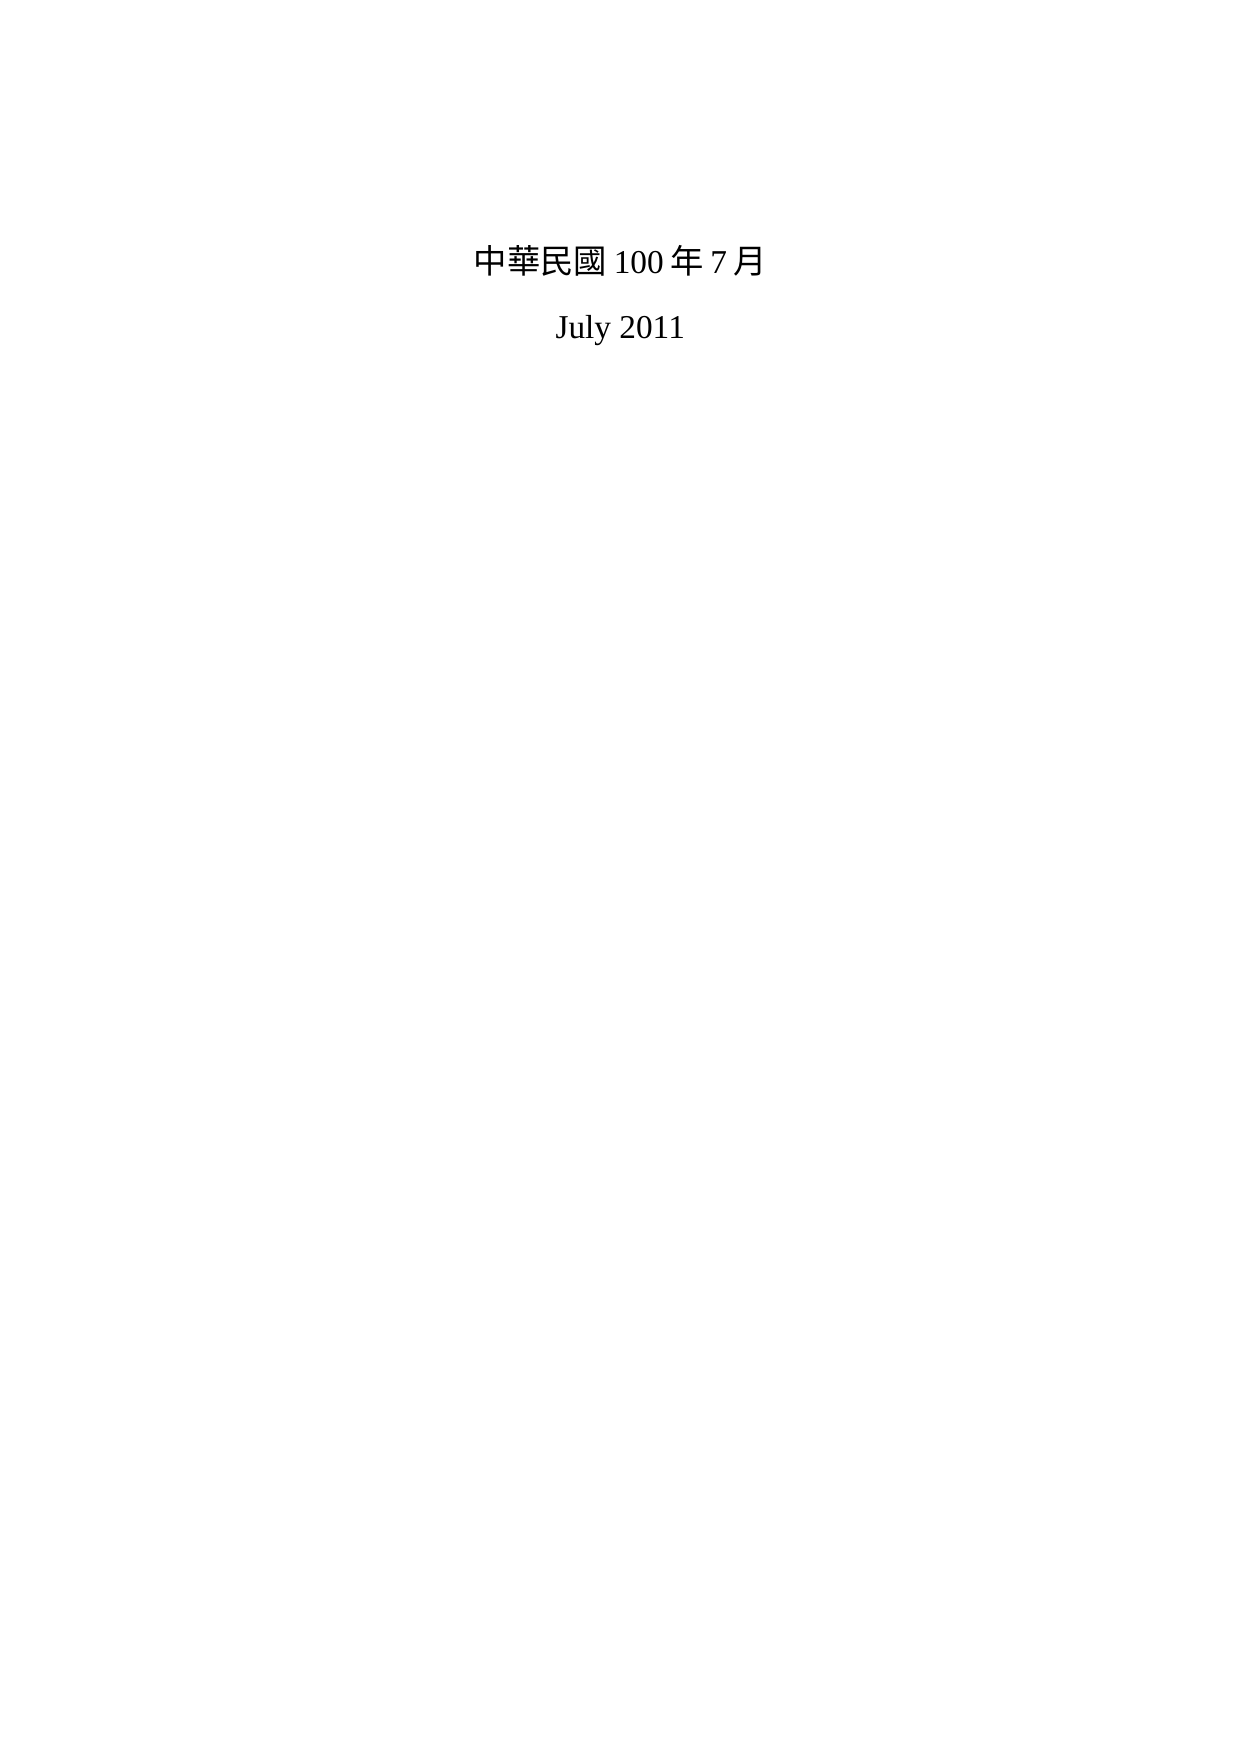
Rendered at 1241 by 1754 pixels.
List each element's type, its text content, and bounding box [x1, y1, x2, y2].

text July 2011 [187, 307, 1053, 346]
text 中華民國100年7月 [187, 235, 1053, 283]
